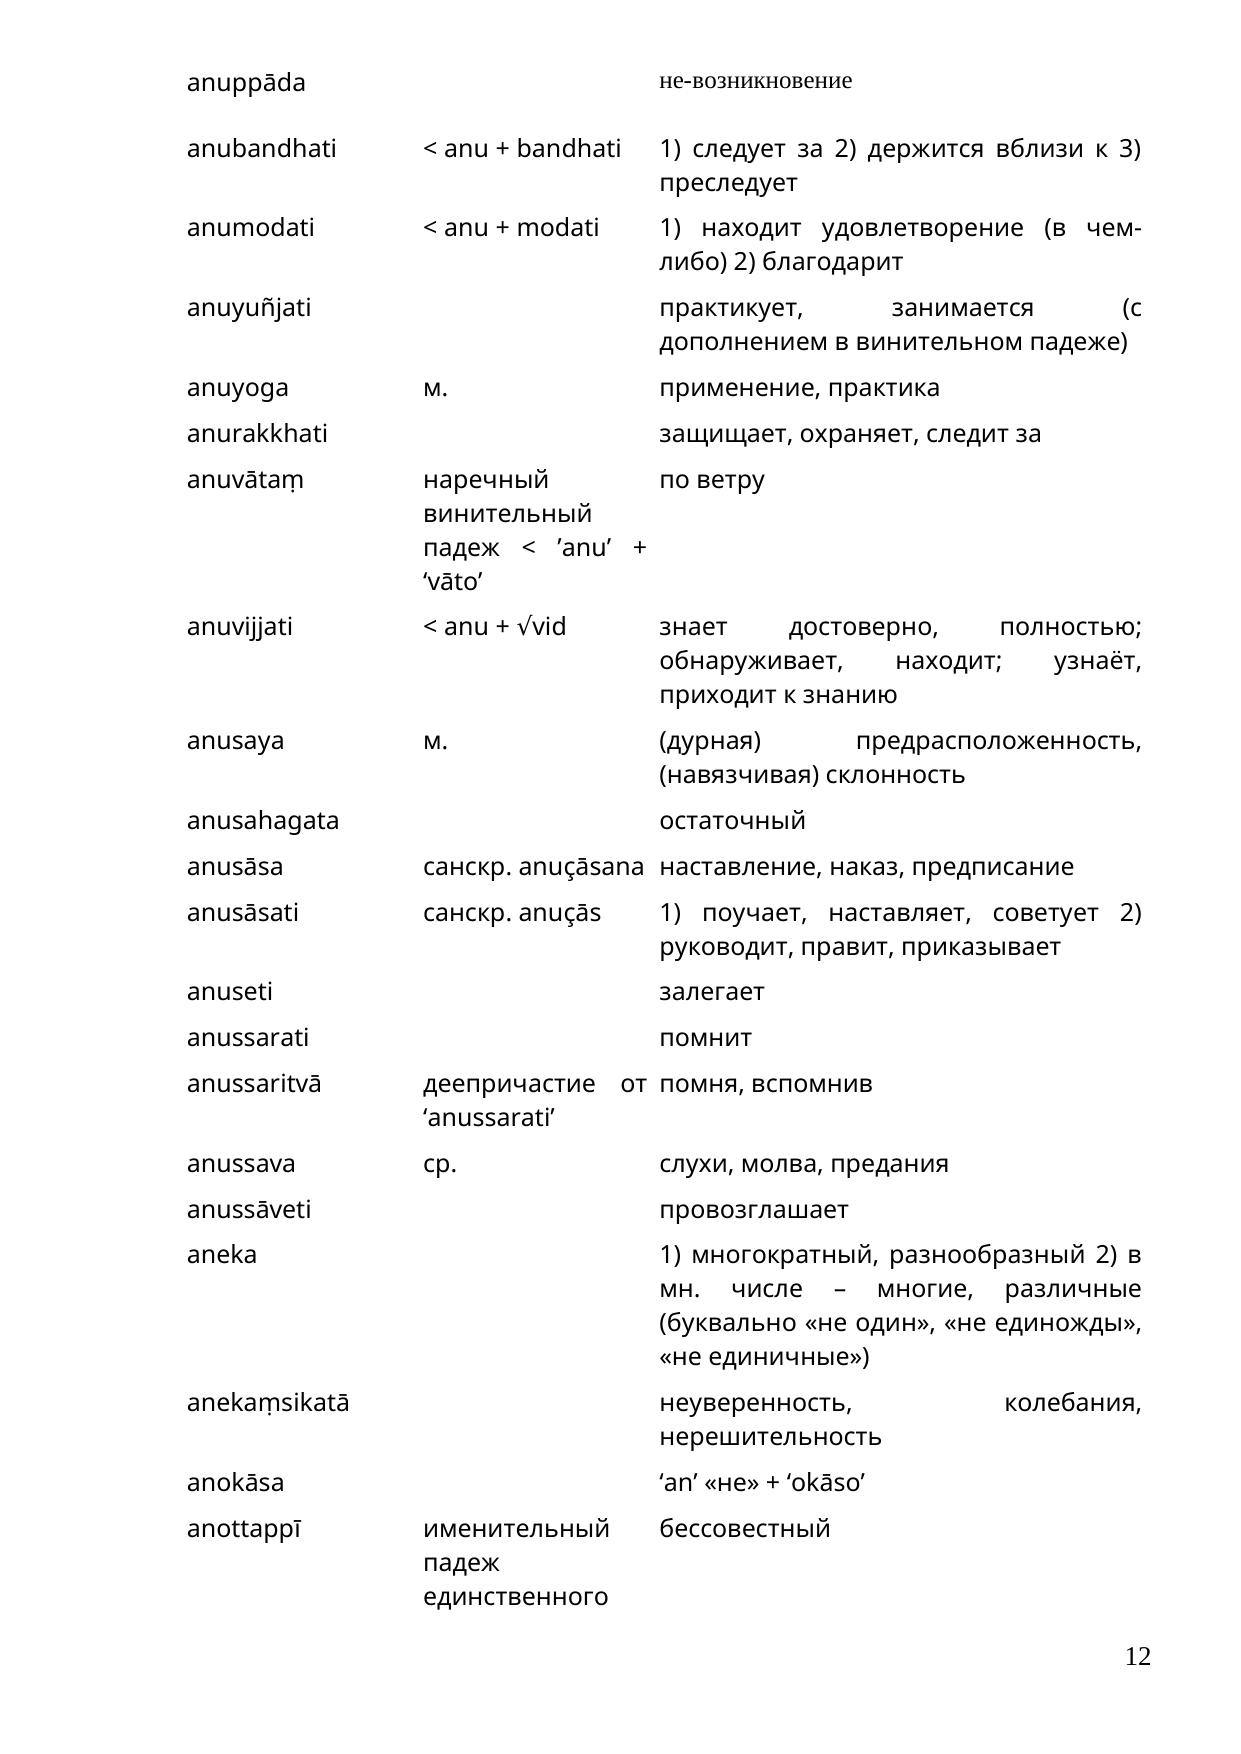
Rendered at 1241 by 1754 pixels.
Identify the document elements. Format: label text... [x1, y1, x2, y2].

table_cell anottappī [181, 1505, 417, 1619]
table_cell (дурная) предрасположенность, (навязчивая) склонность [653, 717, 1148, 797]
table_cell [417, 1232, 653, 1379]
table_cell бессовестный [653, 1505, 1148, 1619]
table_cell anokāsa [181, 1459, 417, 1505]
table_cell anuseti [181, 969, 417, 1014]
table_cell [417, 969, 653, 1014]
table_cell anurakkhati [181, 410, 417, 456]
table_cell anekaṃsikatā [181, 1379, 417, 1459]
table_cell anuvijjati [181, 604, 417, 717]
table_cell anussāveti [181, 1186, 417, 1232]
table_cell [417, 410, 653, 456]
table_cell anusaya [181, 717, 417, 797]
table_cell anuvātaṃ [181, 456, 417, 603]
table_cell санскр. anuçāsana [417, 843, 653, 889]
table_cell 1) следует за 2) держится вблизи к 3) преследует [653, 125, 1148, 204]
table_cell anusāsa [181, 843, 417, 889]
table_cell anusahagata [181, 797, 417, 843]
table_cell не-возникновение [653, 59, 1148, 125]
table_cell anumodati [181, 205, 417, 284]
table_cell [417, 1186, 653, 1232]
table_cell 1) находит удовлетворение (в чем-либо) 2) благодарит [653, 205, 1148, 284]
table_cell [417, 797, 653, 843]
table_cell aneka [181, 1232, 417, 1379]
table_cell anuppāda [181, 59, 417, 125]
table_cell м. [417, 364, 653, 410]
table_cell anussarati [181, 1014, 417, 1060]
table_cell провозглашает [653, 1186, 1148, 1232]
table_cell ср. [417, 1140, 653, 1186]
table_cell наставление, наказ, предписание [653, 843, 1148, 889]
table_cell 1) поучает, наставляет, советует 2) руководит, правит, приказывает [653, 889, 1148, 968]
table_cell anusāsati [181, 889, 417, 968]
table_cell по ветру [653, 456, 1148, 603]
table_cell помня, вспомнив [653, 1060, 1148, 1140]
table_cell слухи, молва, предания [653, 1140, 1148, 1186]
table_cell м. [417, 717, 653, 797]
table_cell < anu + √vid [417, 604, 653, 717]
table_cell [417, 1459, 653, 1505]
table_cell практикует, занимается (с дополнением в винительном падеже) [653, 284, 1148, 364]
table_cell именительный падеж единственного [417, 1505, 653, 1619]
table_cell ‘an’ «не» + ‘okāso’ [653, 1459, 1148, 1505]
table_cell [417, 1379, 653, 1459]
table_cell санскр. anuçās [417, 889, 653, 968]
table_cell применение, практика [653, 364, 1148, 410]
table_cell [417, 284, 653, 364]
table_cell < anu + bandhati [417, 125, 653, 204]
table_cell знает достоверно, полностью; обнаруживает, находит; узнаёт, приходит к знанию [653, 604, 1148, 717]
table_cell залегает [653, 969, 1148, 1014]
table_cell [417, 59, 653, 125]
table_cell защищает, охраняет, следит за [653, 410, 1148, 456]
table_cell деепричастие от ‘anussarati’ [417, 1060, 653, 1140]
table_cell anuyuñjati [181, 284, 417, 364]
table_cell остаточный [653, 797, 1148, 843]
table_cell 1) многократный, разнообразный 2) в мн. числе – многие, различные (буквально «не один», «не единожды», «не единичные») [653, 1232, 1148, 1379]
table_cell anubandhati [181, 125, 417, 204]
table_cell anussaritvā [181, 1060, 417, 1140]
table_cell [417, 1014, 653, 1060]
table_cell anuyoga [181, 364, 417, 410]
table_cell < anu + modati [417, 205, 653, 284]
table_cell помнит [653, 1014, 1148, 1060]
table_cell неуверенность, колебания, нерешительность [653, 1379, 1148, 1459]
table_cell anussava [181, 1140, 417, 1186]
table_cell наречный винительный падеж < ’anu’ + ‘vāto’ [417, 456, 653, 603]
